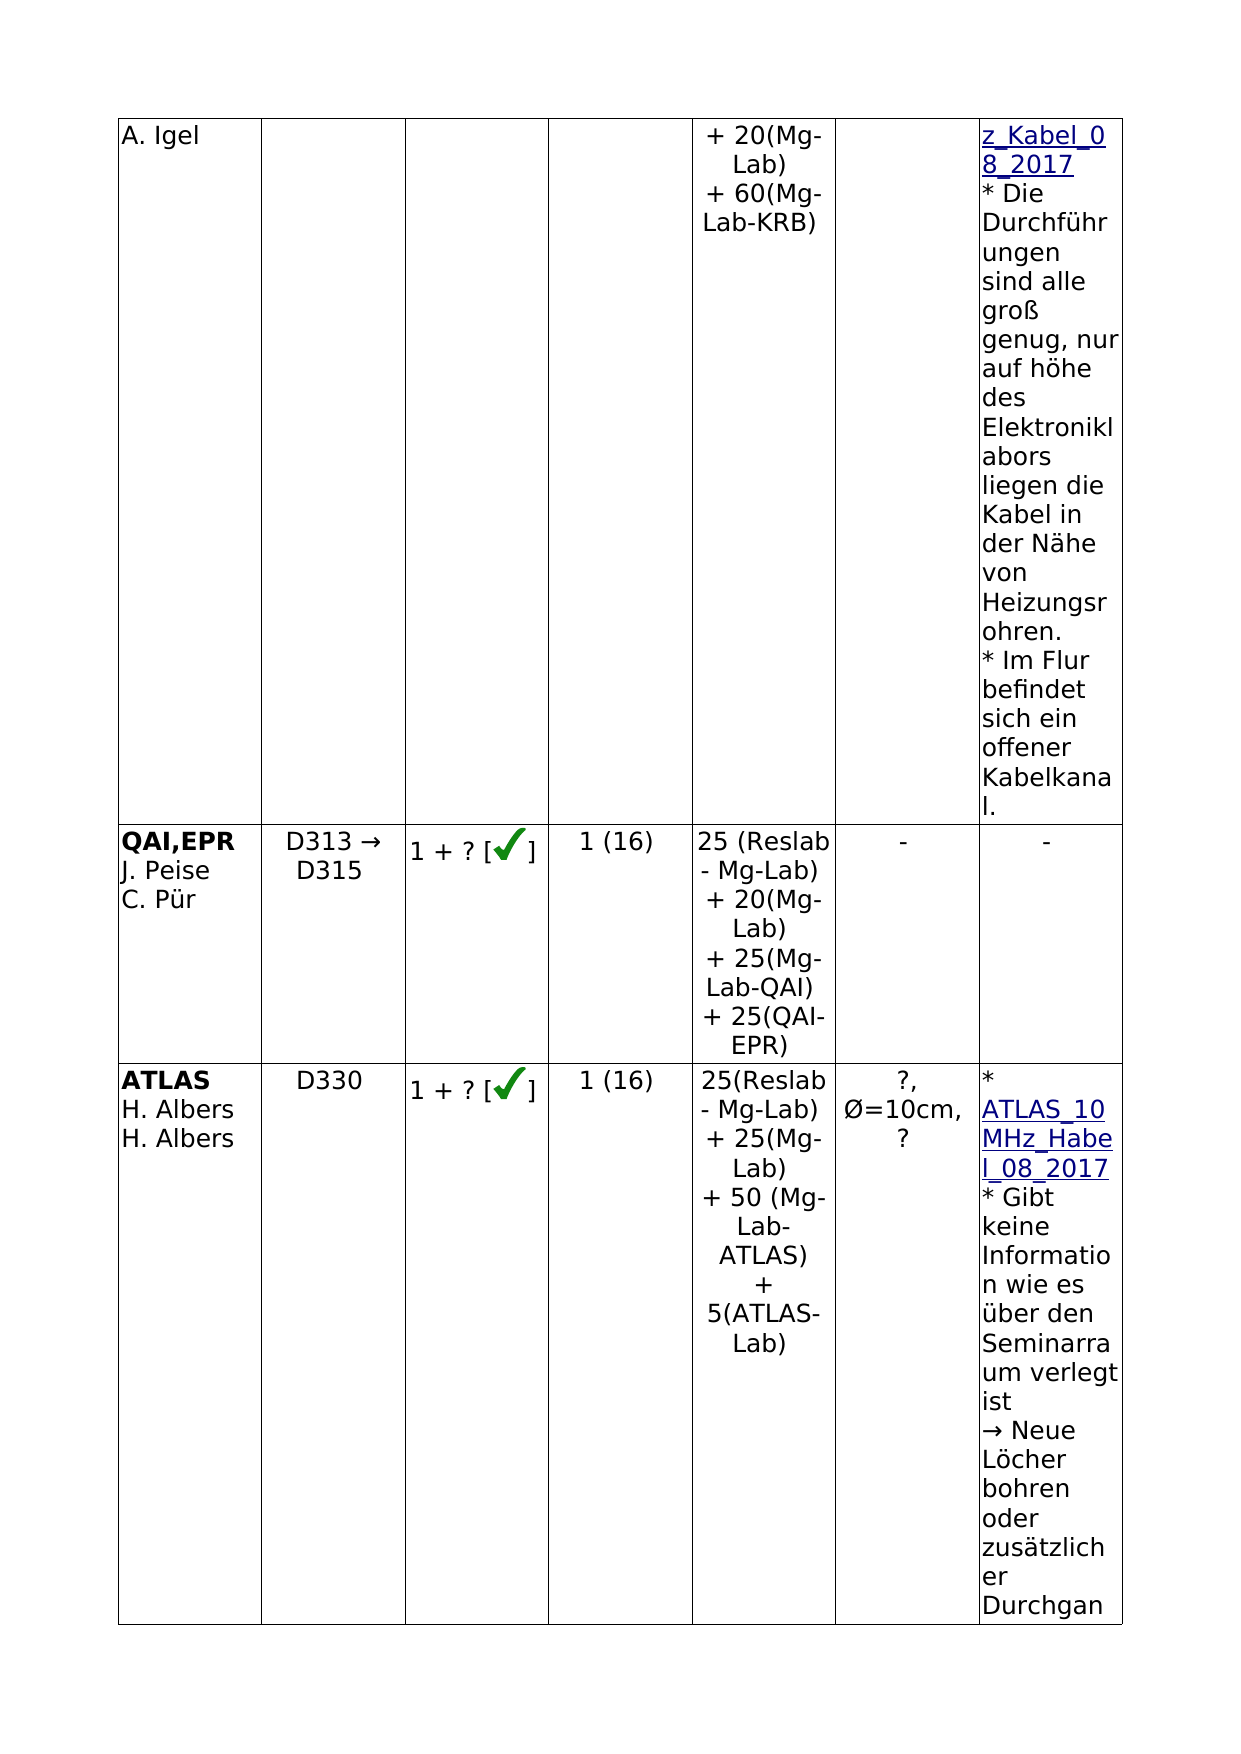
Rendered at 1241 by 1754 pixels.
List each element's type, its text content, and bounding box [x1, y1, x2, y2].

table_cell 1 + ? [] [406, 1064, 548, 1623]
table_cell + 20(Mg-Lab) + 60(Mg-Lab-KRB) [693, 119, 835, 824]
table_cell 25(Reslab - Mg-Lab) + 25(Mg-Lab) + 50 (Mg-Lab-ATLAS) + 5(ATLAS-Lab) [693, 1064, 835, 1623]
table_cell ?, Ø=10cm, ? [836, 1064, 979, 1623]
table_cell - [836, 825, 979, 1063]
table_cell [406, 119, 548, 824]
table_cell ATLAS H. Albers H. Albers [119, 1064, 261, 1623]
table_cell A. Igel [119, 119, 261, 824]
table_cell QAI,EPR J. Peise C. Pür [119, 825, 261, 1063]
table_cell - [980, 825, 1122, 1063]
table_cell 1 (16) [549, 1064, 692, 1623]
table_cell 25 (Reslab - Mg-Lab) + 20(Mg-Lab) + 25(Mg-Lab-QAI) + 25(QAI-EPR) [693, 825, 835, 1063]
table_cell * ATLAS_10MHz_Habel_08_2017 * Gibt keine Information wie es über den Seminarraum verlegt ist → Neue Löcher bohren oder zusätzlicher Durchgan [980, 1064, 1122, 1623]
table_cell - [836, 119, 979, 824]
table_cell [549, 119, 692, 824]
table_cell 1 (16) [549, 825, 692, 1063]
table_cell D313 → D315 [262, 825, 405, 1063]
table_cell z_Kabel_08_2017 * Die Durchführungen sind alle groß genug, nur auf höhe des Elektroniklabors liegen die Kabel in der Nähe von Heizungsrohren. * Im Flur befindet sich ein offener Kabelkanal. [980, 119, 1122, 824]
table_cell 1 + ? [] [406, 825, 548, 1063]
table_cell [262, 119, 405, 824]
table_cell D330 [262, 1064, 405, 1623]
